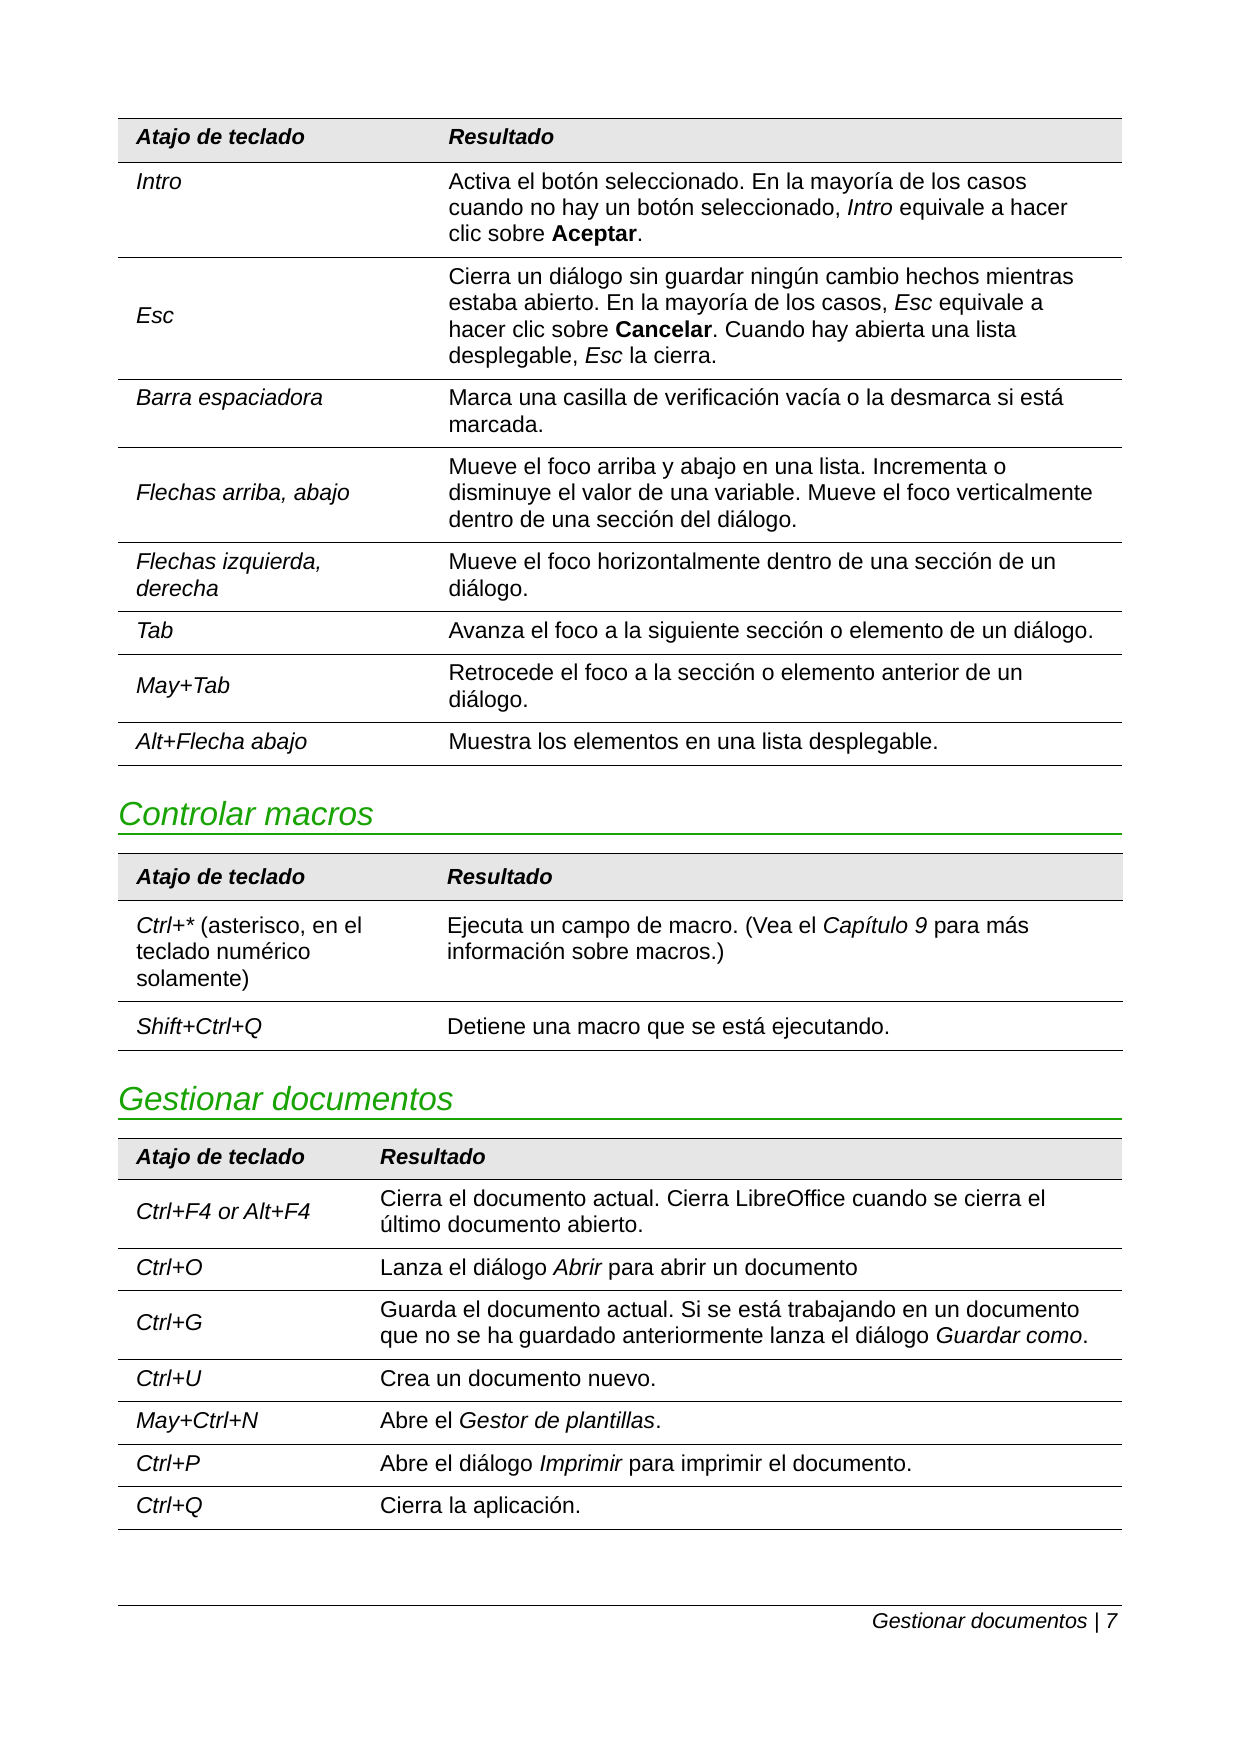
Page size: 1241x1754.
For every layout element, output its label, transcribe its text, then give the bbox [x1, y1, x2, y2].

table_cell May+Tab [118, 655, 431, 722]
table_cell Avanza el foco a la siguiente sección o elemento de un diálogo. [431, 612, 1122, 653]
table_header Atajo de teclado [118, 854, 429, 900]
subtitle Controlar macros [118, 794, 1122, 833]
table_cell Shift+Ctrl+Q [118, 1002, 429, 1050]
table_cell Ejecuta un campo de macro. (Vea el Capítulo 9 para más información sobre macros.) [429, 901, 1123, 1001]
table_cell Marca una casilla de verificación vacía o la desmarca si está marcada. [431, 380, 1122, 447]
table_cell Mueve el foco arriba y abajo en una lista. Incrementa o disminuye el valor de una variable. Mueve el foco verticalmente dentro de una sección del diálogo. [431, 448, 1122, 542]
table_cell Activa el botón seleccionado. En la mayoría de los casos cuando no hay un botón seleccionado, Intro equivale a hacer clic sobre Aceptar. [431, 163, 1122, 257]
table_cell Detiene una macro que se está ejecutando. [429, 1002, 1123, 1050]
table_cell Lanza el diálogo Abrir para abrir un documento [362, 1249, 1122, 1290]
table_cell Tab [118, 612, 431, 653]
table_header Resultado [362, 1139, 1122, 1179]
table_cell Flechas izquierda, derecha [118, 543, 431, 611]
table_cell Cierra la aplicación. [362, 1487, 1122, 1528]
table_cell Ctrl+Q [118, 1487, 362, 1528]
table_header Resultado [431, 119, 1122, 162]
table_header Resultado [429, 854, 1123, 900]
table_cell Cierra un diálogo sin guardar ningún cambio hechos mientras estaba abierto. En la mayoría de los casos, Esc equivale a hacer clic sobre Cancelar. Cuando hay abierta una lista desplegable, Esc la cierra. [431, 258, 1122, 378]
table_cell Abre el Gestor de plantillas. [362, 1402, 1122, 1444]
table_cell Cierra el documento actual. Cierra LibreOffice cuando se cierra el último documento abierto. [362, 1180, 1122, 1248]
table_cell Muestra los elementos en una lista desplegable. [431, 723, 1122, 764]
table_cell Mueve el foco horizontalmente dentro de una sección de un diálogo. [431, 543, 1122, 611]
table_header Atajo de teclado [118, 1139, 362, 1179]
table_cell Ctrl+G [118, 1291, 362, 1359]
table_cell Ctrl+P [118, 1445, 362, 1486]
table_cell Abre el diálogo Imprimir para imprimir el documento. [362, 1445, 1122, 1486]
table_cell Retrocede el foco a la sección o elemento anterior de un diálogo. [431, 655, 1122, 722]
table_cell Flechas arriba, abajo [118, 448, 431, 542]
table_cell Intro [118, 163, 431, 257]
table_header Atajo de teclado [118, 119, 431, 162]
table_cell Ctrl+F4 or Alt+F4 [118, 1180, 362, 1248]
table_cell Esc [118, 258, 431, 378]
table_cell Ctrl+* (asterisco, en el teclado numérico solamente) [118, 901, 429, 1001]
table_cell Alt+Flecha abajo [118, 723, 431, 764]
table_cell Ctrl+U [118, 1360, 362, 1401]
table_cell Barra espaciadora [118, 380, 431, 447]
table_cell Guarda el documento actual. Si se está trabajando en un documento que no se ha guardado anteriormente lanza el diálogo Guardar como. [362, 1291, 1122, 1359]
table_cell May+Ctrl+N [118, 1402, 362, 1444]
table_cell Ctrl+O [118, 1249, 362, 1290]
table_cell Crea un documento nuevo. [362, 1360, 1122, 1401]
subtitle Gestionar documentos [118, 1079, 1122, 1118]
